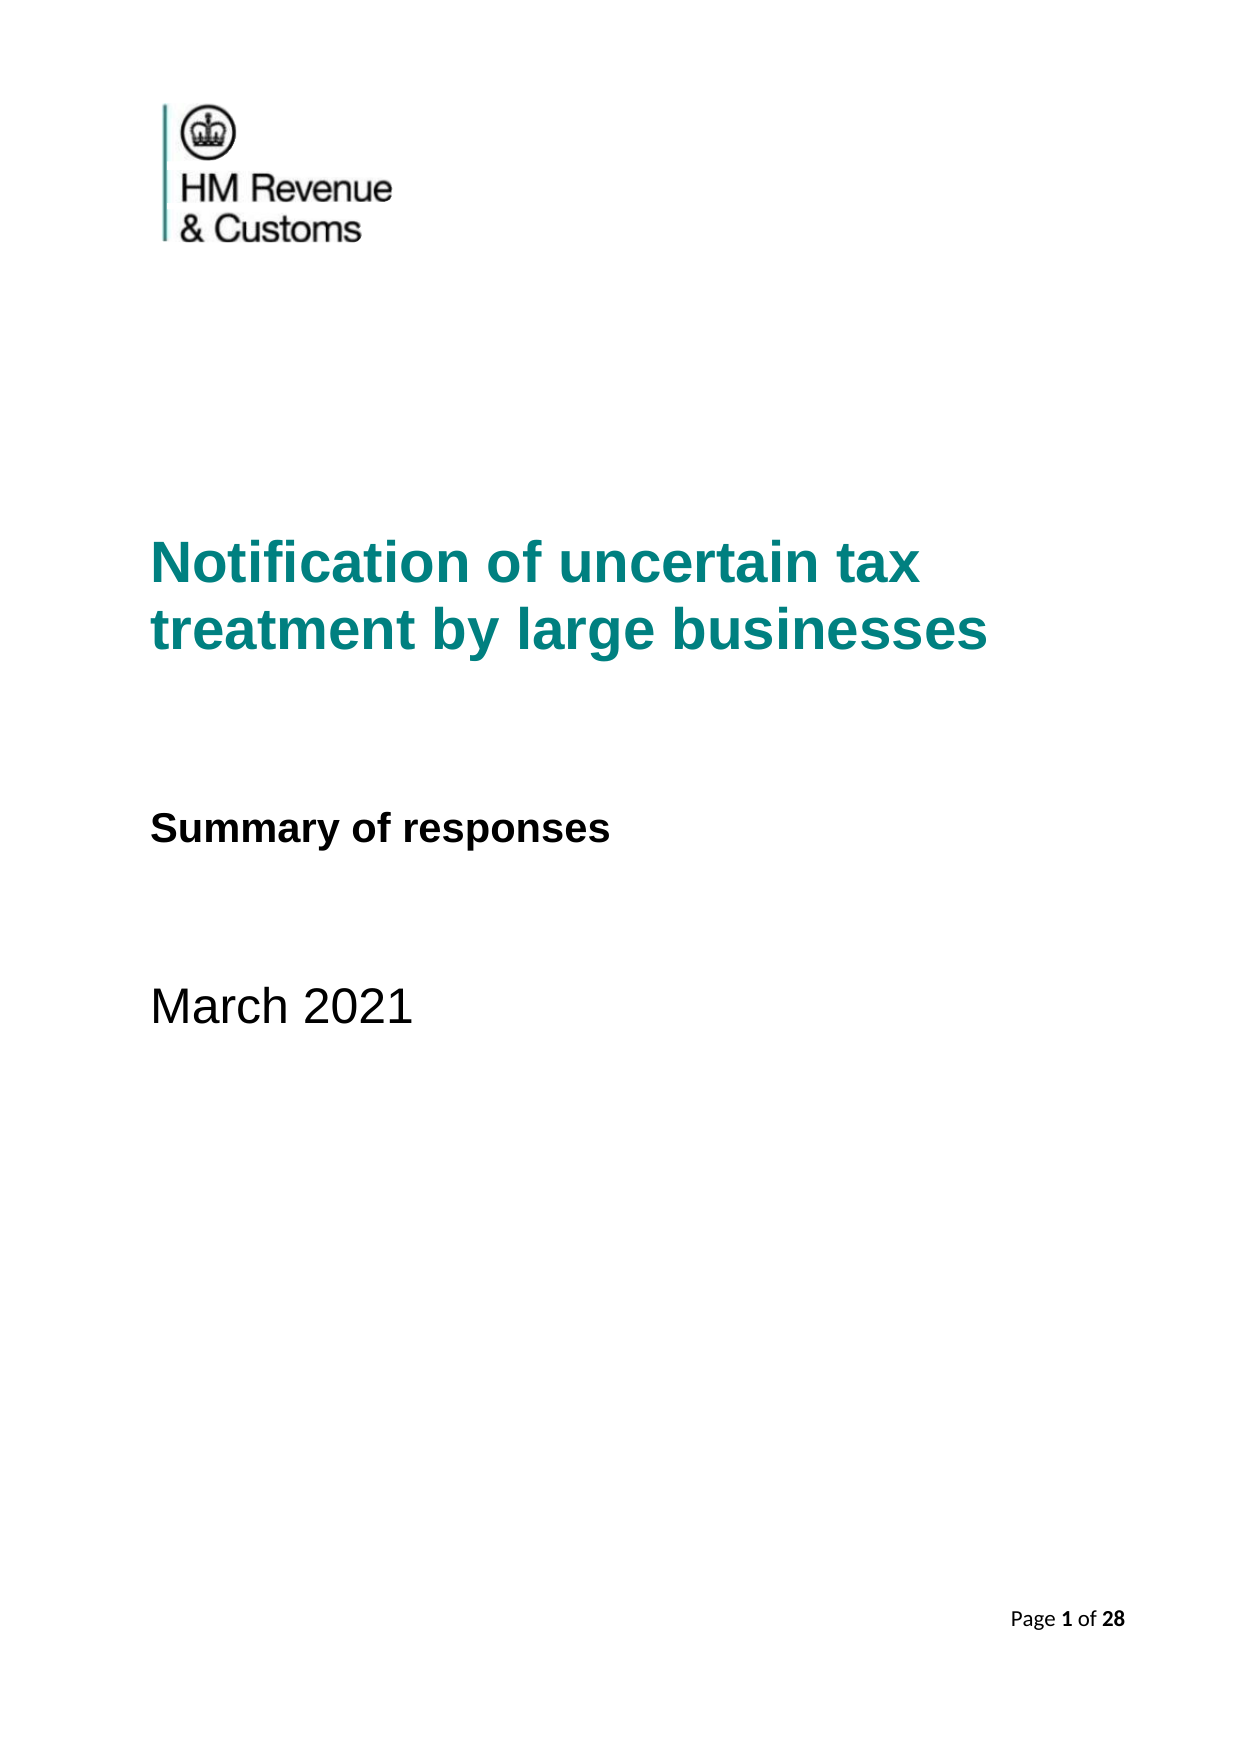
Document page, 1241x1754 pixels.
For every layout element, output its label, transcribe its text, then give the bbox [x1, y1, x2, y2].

text March 2021 [150, 977, 1125, 1034]
title Notification of uncertain tax treatment by large businesses [150, 461, 1125, 662]
subtitle Summary of responses [150, 804, 1125, 852]
